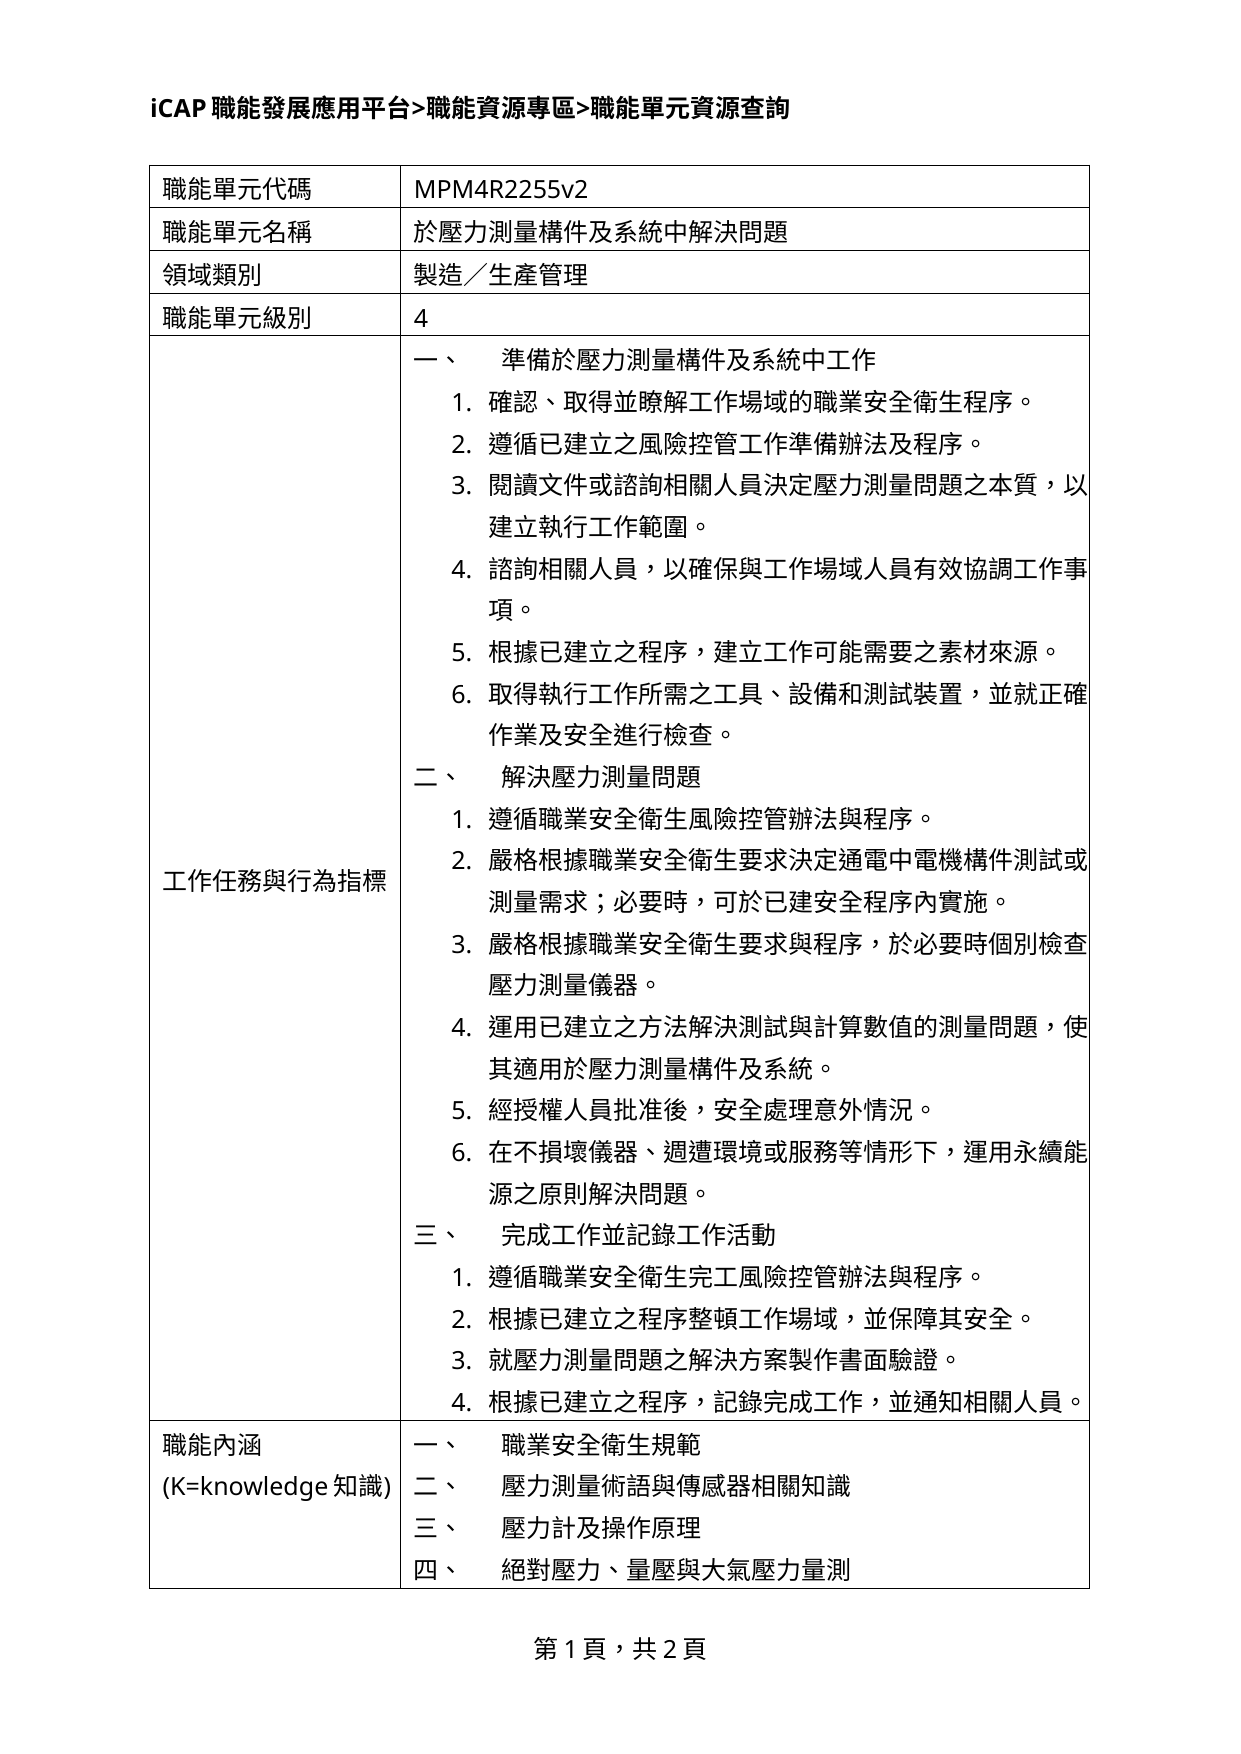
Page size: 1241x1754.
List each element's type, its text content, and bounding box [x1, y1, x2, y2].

table_header MPM4R2255v2 [401, 166, 1089, 207]
table_cell 職業安全衛生規範 壓力測量術語與傳感器相關知識 壓力計及操作原理 絕對壓力、量壓與大氣壓力量測 機械式測壓裝置相關知識 電氣式壓力量測裝置相關知識 [401, 1421, 1089, 1587]
table_cell 4 [401, 294, 1089, 335]
table_cell 於壓力測量構件及系統中解決問題 [401, 208, 1089, 250]
table_cell 領域類別 [150, 251, 400, 293]
table_cell 製造／生產管理 [401, 251, 1089, 293]
table_cell 職能內涵 (K=knowledge知識) [150, 1421, 400, 1587]
table_cell 準備於壓力測量構件及系統中工作 確認、取得並瞭解工作場域的職業安全衛生程序。 遵循已建立之風險控管工作準備辦法及程序。 閱讀文件或諮詢相關人員決定壓力測量問題之本質，以建立執行工作範圍。 諮詢相關人員，以確保與工作場域人員有效協調工作事項。 根據已建立之程序，建立工作可能需要之素材來源。 取得執行工作所需之工具、設備和測試裝置，並就正確作業及安全進行檢查。 解決壓力測量問題 遵循職業安全衛生風險控管辦法與程序。 嚴格根據職業安全衛生要求決定通電中電機構件測試或測量需求；必要時，可於已建安全程序內實施。 嚴格根據職業安全衛生要求與程序，於必要時個別檢查壓力測量儀器。 運用已建立之方法解決測試與計算數值的測量問題，使其適用於壓力測量構件及系統。 經授權人員批准後，安全處理意外情況。 在不損壞儀器、週遭環境或服務等情形下，運用永續能源之原則解決問題。 完成工作並記錄工作活動 遵循職業安全衛生完工風險控管辦法與程序。 根據已建立之程序整頓工作場域，並保障其安全。 就壓力測量問題之解決方案製作書面驗證。 根據已建立之程序，記錄完成工作，並通知相關人員。 [401, 336, 1089, 1420]
table_cell 工作任務與行為指標 [150, 336, 400, 1420]
table_header 職能單元代碼 [150, 166, 400, 207]
table_cell 職能單元級別 [150, 294, 400, 335]
table_cell 職能單元名稱 [150, 208, 400, 250]
